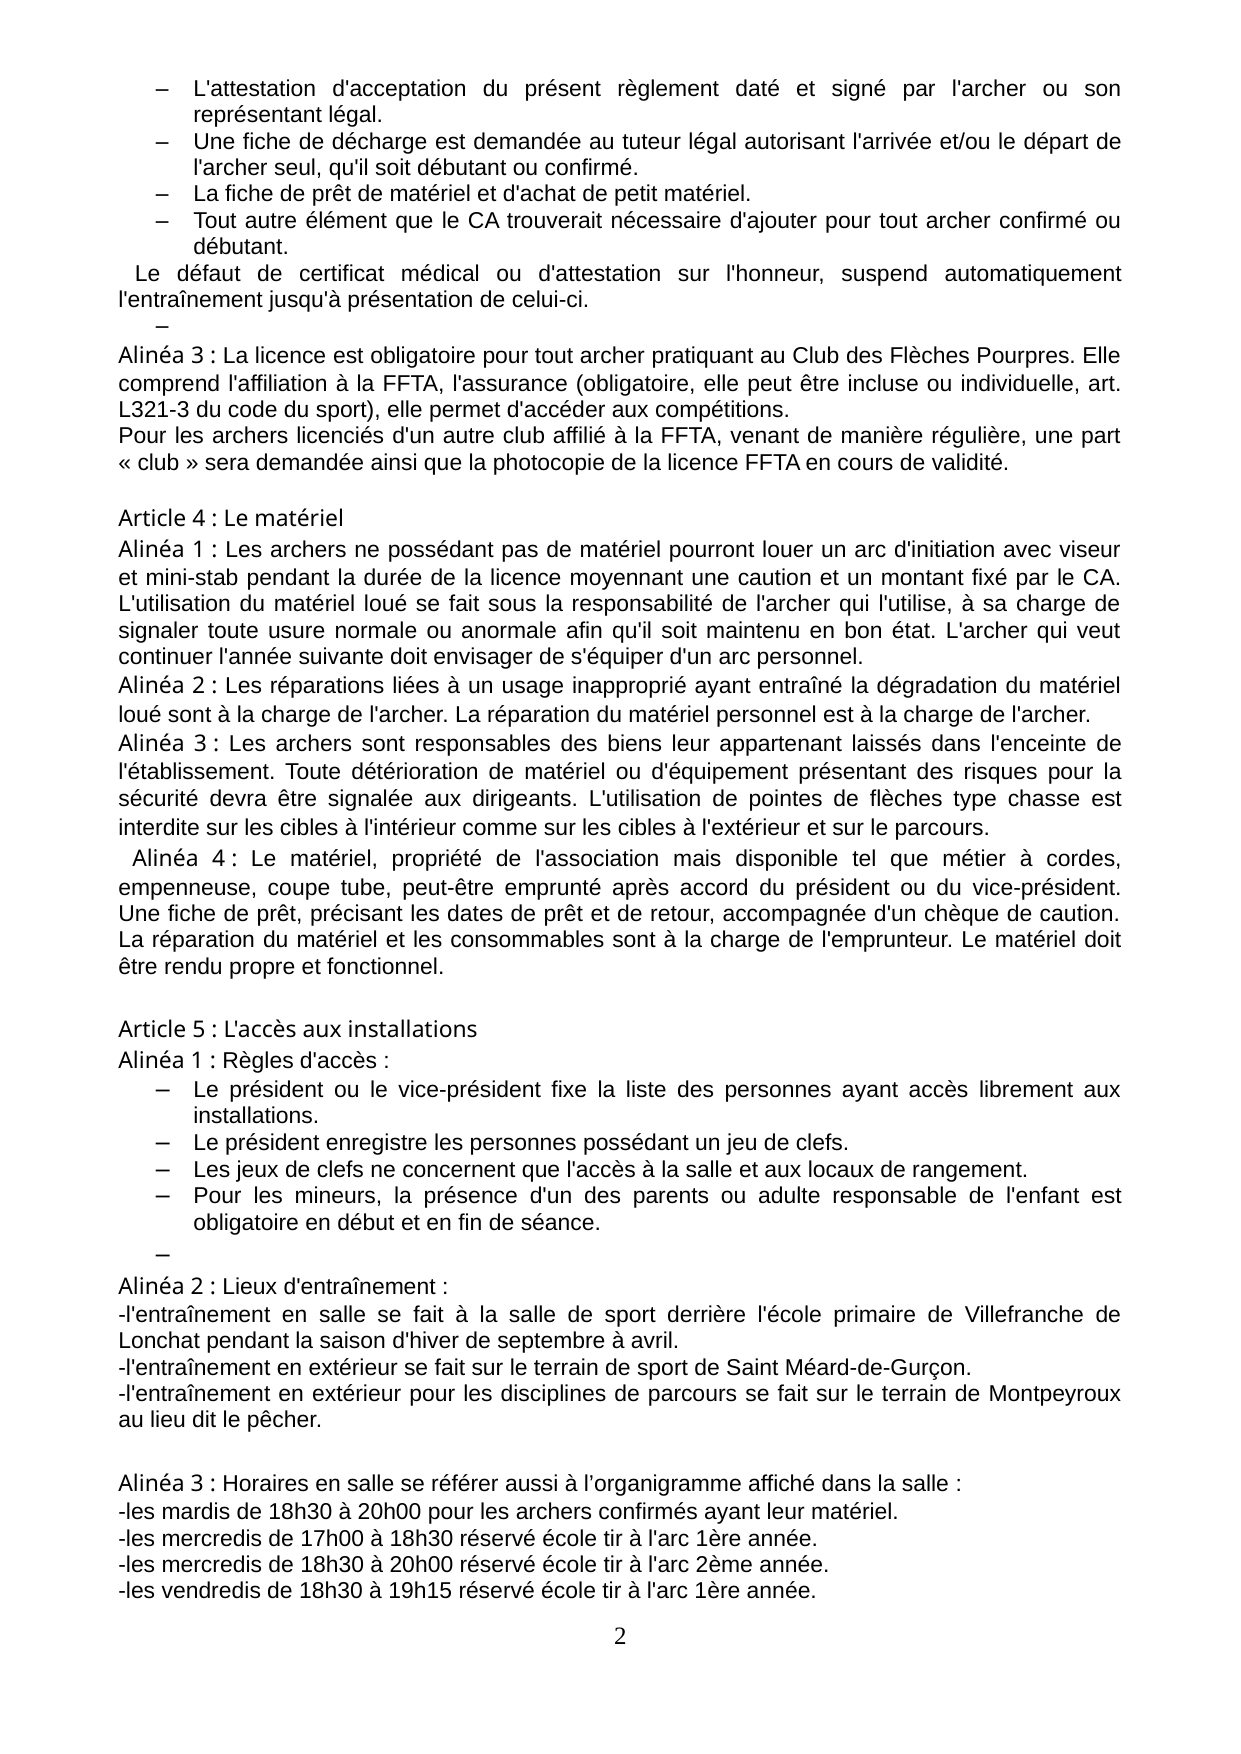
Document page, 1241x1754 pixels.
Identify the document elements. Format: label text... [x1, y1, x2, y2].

text Alinéa 2 : Lieux d'entraînement : [118, 1270, 1122, 1301]
text -les mardis de 18h30 à 20h00 pour les archers confirmés ayant leur matériel. [118, 1498, 1122, 1524]
text -les vendredis de 18h30 à 19h15 réservé école tir à l'arc 1ère année. [118, 1577, 1122, 1603]
text Article 4 : Le matériel [118, 502, 1122, 533]
list Une fiche de décharge est demandée au tuteur légal autorisant l'arrivée et/ou le départ de l'archer seul, qu'il soit débutant ou confirmé. [156, 128, 1122, 180]
text Alinéa 4 : Le matériel, propriété de l'association mais disponible tel que métier à cordes, empenneuse, coupe tube, peut-être emprunté après accord du président ou du vice-président. Une fiche de prêt, précisant les dates de prêt et de retour, accompagnée d'un chèque de caution. La réparation du matériel et les consommables sont à la charge de l'emprunteur. Le matériel doit être rendu propre et fonctionnel. [118, 842, 1122, 979]
list Tout autre élément que le CA trouverait nécessaire d'ajouter pour tout archer confirmé ou débutant. [156, 207, 1122, 259]
text Le défaut de certificat médical ou d'attestation sur l'honneur, suspend automatiquement l'entraînement jusqu'à présentation de celui-ci. [118, 259, 1122, 312]
list La fiche de prêt de matériel et d'achat de petit matériel. [156, 180, 1122, 207]
list L'attestation d'acceptation du présent règlement daté et signé par l'archer ou son représentant légal. [156, 75, 1122, 128]
text -l'entraînement en extérieur pour les disciplines de parcours se fait sur le terrain de Montpeyroux au lieu dit le pêcher. [118, 1380, 1122, 1433]
list Pour les mineurs, la présence d'un des parents ou adulte responsable de l'enfant est obligatoire en début et en fin de séance. [156, 1182, 1122, 1236]
list Le président enregistre les personnes possédant un jeu de clefs. [156, 1129, 1122, 1156]
text Alinéa 2 : Les réparations liées à un usage inapproprié ayant entraîné la dégradation du matériel loué sont à la charge de l'archer. La réparation du matériel personnel est à la charge de l'archer. [118, 669, 1122, 727]
text -les mercredis de 18h30 à 20h00 réservé école tir à l'arc 2ème année. [118, 1551, 1122, 1577]
text -l'entraînement en extérieur se fait sur le terrain de sport de Saint Méard-de-Gurçon. [118, 1354, 1122, 1380]
text Alinéa 1 : Les archers ne possédant pas de matériel pourront louer un arc d'initiation avec viseur et mini-stab pendant la durée de la licence moyennant une caution et un montant fixé par le CA. L'utilisation du matériel loué se fait sous la responsabilité de l'archer qui l'utilise, à sa charge de signaler toute usure normale ou anormale afin qu'il soit maintenu en bon état. L'archer qui veut continuer l'année suivante doit envisager de s'équiper d'un arc personnel. [118, 533, 1122, 669]
text Article 5 : L'accès aux installations [118, 1013, 1122, 1044]
text Alinéa 3 : Les archers sont responsables des biens leur appartenant laissés dans l'enceinte de l'établissement. Toute détérioration de matériel ou d'équipement présentant des risques pour la sécurité devra être signalée aux dirigeants. L'utilisation de pointes de flèches type chasse est interdite sur les cibles à l'intérieur comme sur les cibles à l'extérieur et sur le parcours. [118, 727, 1122, 842]
text Alinéa 3 : Horaires en salle se référer aussi à l’organigramme affiché dans la salle : [118, 1467, 1122, 1498]
text Pour les archers licenciés d'un autre club affilié à la FFTA, venant de manière régulière, une part « club » sera demandée ainsi que la photocopie de la licence FFTA en cours de validité. [118, 422, 1122, 475]
text Alinéa 3 : La licence est obligatoire pour tout archer pratiquant au Club des Flèches Pourpres. Elle comprend l'affiliation à la FFTA, l'assurance (obligatoire, elle peut être incluse ou individuelle, art. L321-3 du code du sport), elle permet d'accéder aux compétitions. [118, 338, 1122, 422]
text -l'entraînement en salle se fait à la salle de sport derrière l'école primaire de Villefranche de Lonchat pendant la saison d'hiver de septembre à avril. [118, 1301, 1122, 1354]
text Alinéa 1 : Règles d'accès : [118, 1044, 1122, 1076]
list Les jeux de clefs ne concernent que l'accès à la salle et aux locaux de rangement. [156, 1156, 1122, 1182]
list Le président ou le vice-président fixe la liste des personnes ayant accès librement aux installations. [156, 1076, 1122, 1129]
text -les mercredis de 17h00 à 18h30 réservé école tir à l'arc 1ère année. [118, 1524, 1122, 1551]
